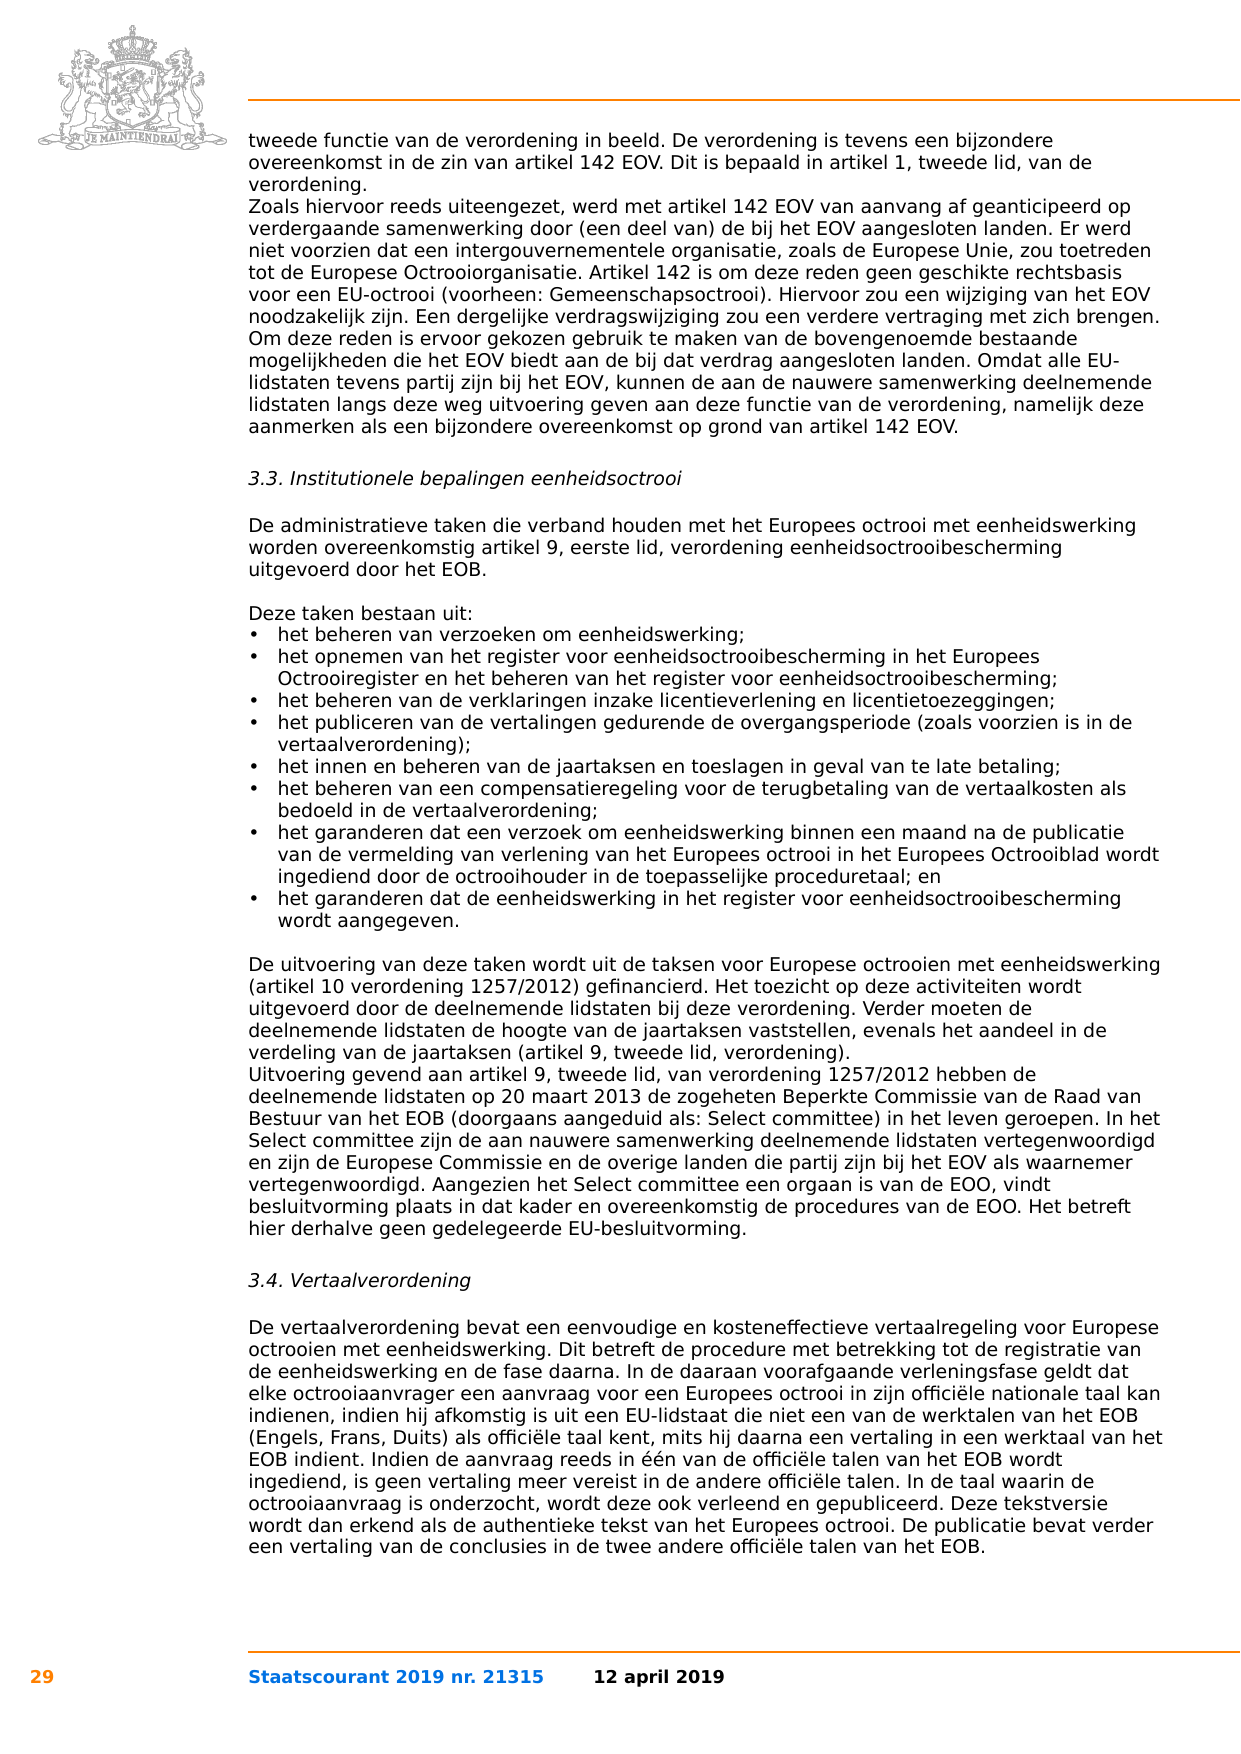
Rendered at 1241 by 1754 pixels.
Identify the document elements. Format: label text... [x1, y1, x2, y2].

picture [38, 25, 227, 150]
text • het beheren van de verklaringen inzake licentieverlening en licentietoezeggingen; [248, 690, 1163, 712]
text De vertaalverordening bevat een eenvoudige en kosteneffectieve vertaalregeling voor Europese octrooien met eenheidswerking. Dit betreft de procedure met betrekking tot de registratie van de eenheidswerking en de fase daarna. In de daaraan voorafgaande verleningsfase geldt dat elke octrooiaanvrager een aanvraag voor een Europees octrooi in zijn officiële nationale taal kan indienen, indien hij afkomstig is uit een EU-lidstaat die niet een van de werktalen van het EOB (Engels, Frans, Duits) als officiële taal kent, mits hij daarna een vertaling in een werktaal van het EOB indient. Indien de aanvraag reeds in één van de officiële talen van het EOB wordt ingediend, is geen vertaling meer vereist in de andere officiële talen. In de taal waarin de octrooiaanvraag is onderzocht, wordt deze ook verleend en gepubliceerd. Deze tekstversie wordt dan erkend als de authentieke tekst van het Europees octrooi. De publicatie bevat verder een vertaling van de conclusies in de twee andere officiële talen van het EOB. [248, 1317, 1163, 1558]
text • het beheren van verzoeken om eenheidswerking; [248, 624, 1163, 646]
subtitle 3.3. Institutionele bepalingen eenheidsoctrooi [248, 468, 1163, 489]
text Uitvoering gevend aan artikel 9, tweede lid, van verordening 1257/2012 hebben de deelnemende lidstaten op 20 maart 2013 de zogeheten Beperkte Commissie van de Raad van Bestuur van het EOB (doorgaans aangeduid als: Select committee) in het leven geroepen. In het Select committee zijn de aan nauwere samenwerking deelnemende lidstaten vertegenwoordigd en zijn de Europese Commissie en de overige landen die partij zijn bij het EOV als waarnemer vertegenwoordigd. Aangezien het Select committee een orgaan is van de EOO, vindt besluitvorming plaats in dat kader en overeenkomstig de procedures van de EOO. Het betreft hier derhalve geen gedelegeerde EU-besluitvorming. [248, 1064, 1163, 1240]
text Deze taken bestaan uit: [248, 602, 1163, 624]
text De uitvoering van deze taken wordt uit de taksen voor Europese octrooien met eenheidswerking (artikel 10 verordening 1257/2012) gefinancierd. Het toezicht op deze activiteiten wordt uitgevoerd door de deelnemende lidstaten bij deze verordening. Verder moeten de deelnemende lidstaten de hoogte van de jaartaksen vaststellen, evenals het aandeel in de verdeling van de jaartaksen (artikel 9, tweede lid, verordening). [248, 954, 1163, 1064]
text • het opnemen van het register voor eenheidsoctrooibescherming in het Europees Octrooiregister en het beheren van het register voor eenheidsoctrooibescherming; [248, 646, 1163, 690]
text • het garanderen dat een verzoek om eenheidswerking binnen een maand na de publicatie van de vermelding van verlening van het Europees octrooi in het Europees Octrooiblad wordt ingediend door de octrooihouder in de toepasselijke proceduretaal; en [248, 822, 1163, 888]
text • het innen en beheren van de jaartaksen en toeslagen in geval van te late betaling; [248, 756, 1163, 778]
text • het beheren van een compensatieregeling voor de terugbetaling van de vertaalkosten als bedoeld in de vertaalverordening; [248, 778, 1163, 822]
text Zoals hiervoor reeds uiteengezet, werd met artikel 142 EOV van aanvang af geanticipeerd op verdergaande samenwerking door (een deel van) de bij het EOV aangesloten landen. Er werd niet voorzien dat een intergouvernementele organisatie, zoals de Europese Unie, zou toetreden tot de Europese Octrooiorganisatie. Artikel 142 is om deze reden geen geschikte rechtsbasis voor een EU-octrooi (voorheen: Gemeenschapsoctrooi). Hiervoor zou een wijziging van het EOV noodzakelijk zijn. Een dergelijke verdragswijziging zou een verdere vertraging met zich brengen. Om deze reden is ervoor gekozen gebruik te maken van de bovengenoemde bestaande mogelijkheden die het EOV biedt aan de bij dat verdrag aangesloten landen. Omdat alle EU-lidstaten tevens partij zijn bij het EOV, kunnen de aan de nauwere samenwerking deelnemende lidstaten langs deze weg uitvoering geven aan deze functie van de verordening, namelijk deze aanmerken als een bijzondere overeenkomst op grond van artikel 142 EOV. [248, 196, 1163, 438]
text De administratieve taken die verband houden met het Europees octrooi met eenheidswerking worden overeenkomstig artikel 9, eerste lid, verordening eenheidsoctrooibescherming uitgevoerd door het EOB. [248, 514, 1163, 581]
text • het garanderen dat de eenheidswerking in het register voor eenheidsoctrooibescherming wordt aangegeven. [248, 888, 1163, 932]
text tweede functie van de verordening in beeld. De verordening is tevens een bijzondere overeenkomst in de zin van artikel 142 EOV. Dit is bepaald in artikel 1, tweede lid, van de verordening. [248, 130, 1163, 196]
subtitle 3.4. Vertaalverordening [248, 1270, 1163, 1292]
text • het publiceren van de vertalingen gedurende de overgangsperiode (zoals voorzien is in de vertaalverordening); [248, 712, 1163, 756]
